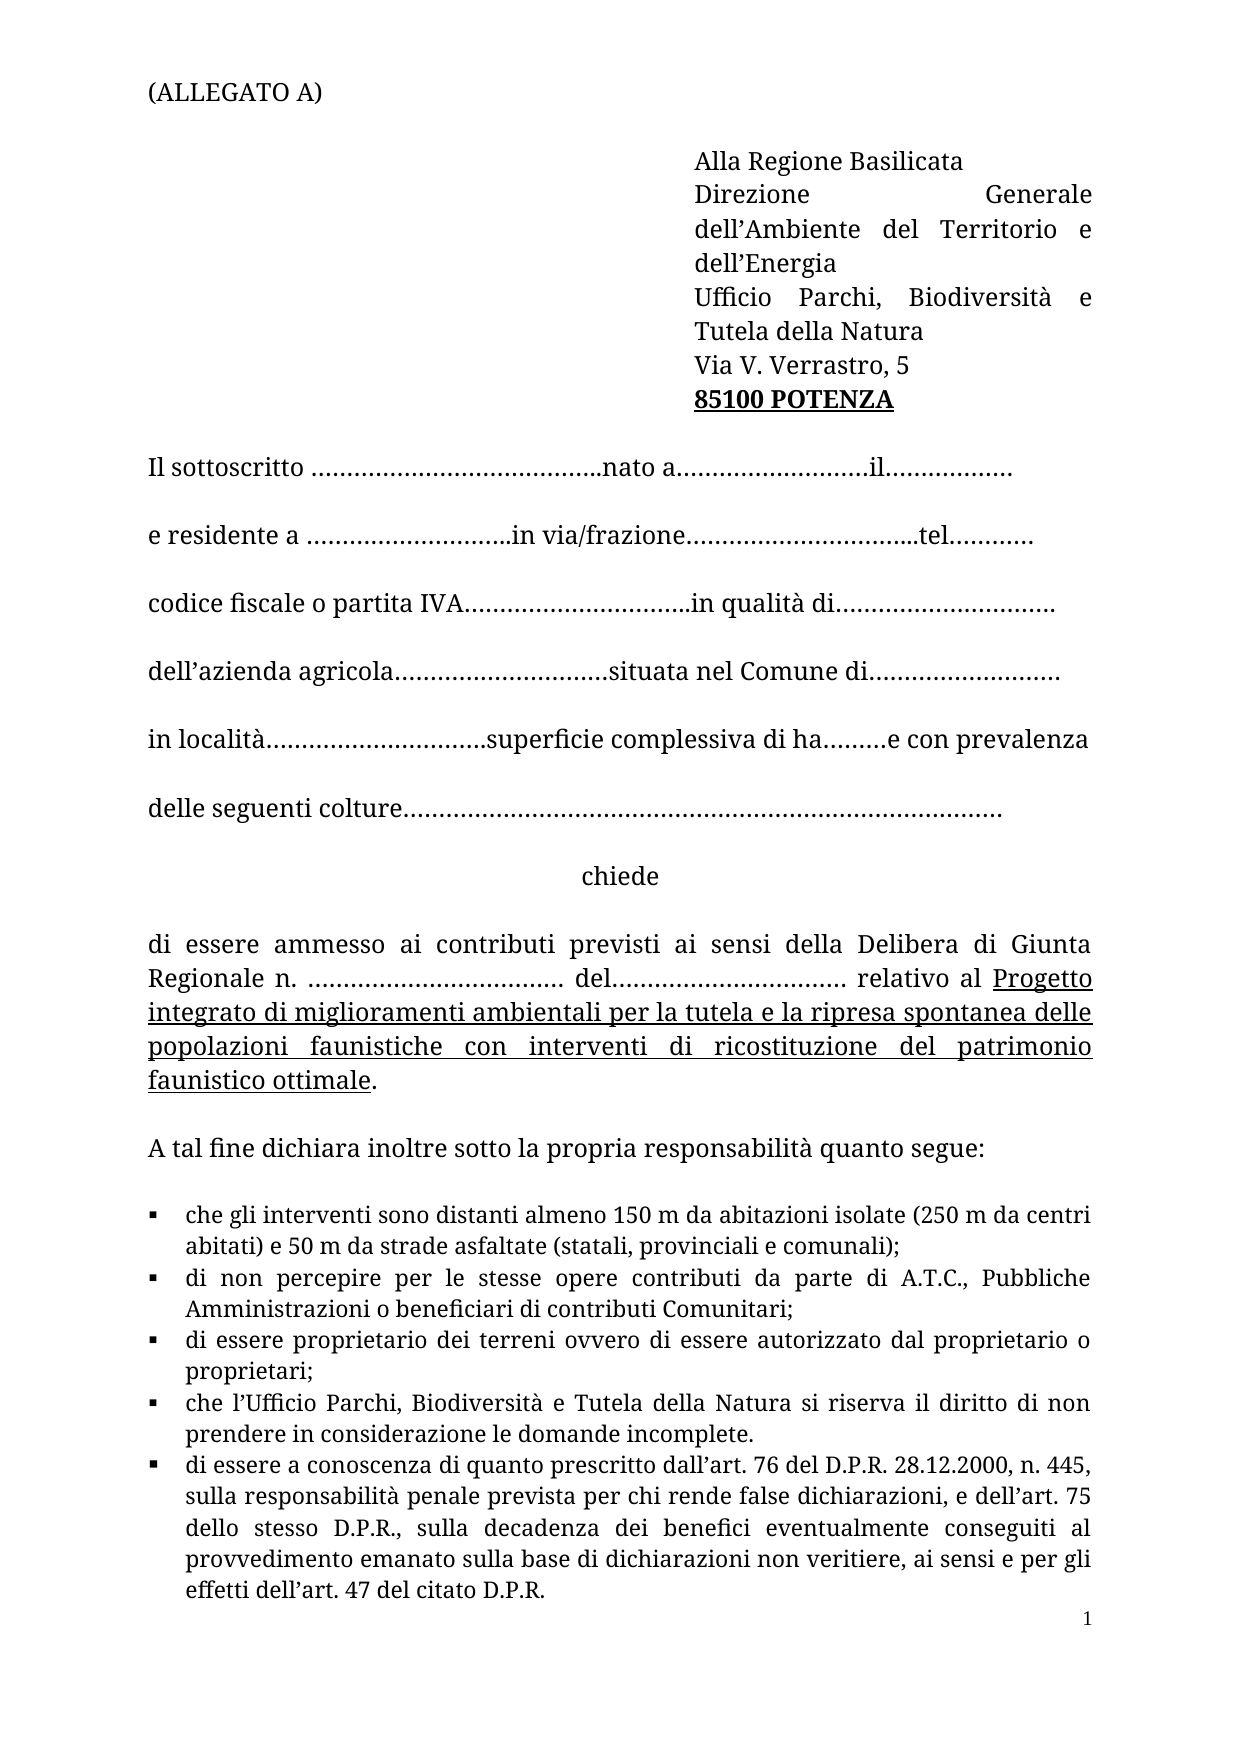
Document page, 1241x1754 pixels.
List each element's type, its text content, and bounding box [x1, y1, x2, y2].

text chiede [148, 858, 1092, 892]
list che gli interventi sono distanti almeno 150 m da abitazioni isolate (250 m da centri abitati) e 50 m da strade asfaltate (statali, provinciali e comunali); [148, 1199, 1092, 1262]
text codice fiscale o partita IVA…………………………..in qualità di…………………………. [148, 586, 1092, 620]
text delle seguenti colture………………………………………………………………………… [148, 790, 1092, 824]
text Ufficio Parchi, Biodiversità e Tutela della Natura [694, 279, 1092, 347]
text e residente a ………………………..in via/frazione…………………………...tel………… [148, 518, 1092, 552]
text Direzione Generale dell’Ambiente del Territorio e dell’Energia [694, 177, 1092, 279]
text Il sottoscritto …………………………………..nato a………………………il……………… [148, 450, 1092, 484]
text Via V. Verrastro, 5 [694, 347, 1092, 382]
text popolazioni faunistiche con interventi di ricostituzione del patrimonio [148, 1025, 1092, 1058]
list che l’Ufficio Parchi, Biodiversità e Tutela della Natura si riserva il diritto di non prendere in considerazione le domande incomplete. [148, 1387, 1092, 1449]
text faunistico ottimale. [148, 1059, 1092, 1097]
text dell’azienda agricola…………………………situata nel Comune di……………………… [148, 654, 1092, 688]
text A tal fine dichiara inoltre sotto la propria responsabilità quanto segue: [148, 1131, 1092, 1165]
text (ALLEGATO A) [148, 75, 1092, 109]
text in località………………………….superficie complessiva di ha………e con prevalenza [148, 722, 1092, 756]
text Alla Regione Basilicata [694, 143, 1092, 177]
list di essere a conoscenza di quanto prescritto dall’art. 76 del D.P.R. 28.12.2000, n. 445, sulla responsabilità penale prevista per chi rende false dichiarazioni, e dell’art. 75 dello stesso D.P.R., sulla decadenza dei benefici eventualmente conseguiti al provvedimento emanato sulla base di dichiarazioni non veritiere, ai sensi e per gli effetti dell’art. 47 del citato D.P.R. [148, 1449, 1092, 1605]
text di essere ammesso ai contributi previsti ai sensi della Delibera di Giunta Regionale n. ……………………………… del…………………………… relativo al Progetto integrato di miglioramenti ambientali per la tutela e la ripresa spontanea delle [148, 927, 1092, 1023]
list di essere proprietario dei terreni ovvero di essere autorizzato dal proprietario o proprietari; [148, 1324, 1092, 1387]
list di non percepire per le stesse opere contributi da parte di A.T.C., Pubbliche Amministrazioni o beneficiari di contributi Comunitari; [148, 1262, 1092, 1324]
text 85100 POTENZA [694, 382, 1092, 416]
